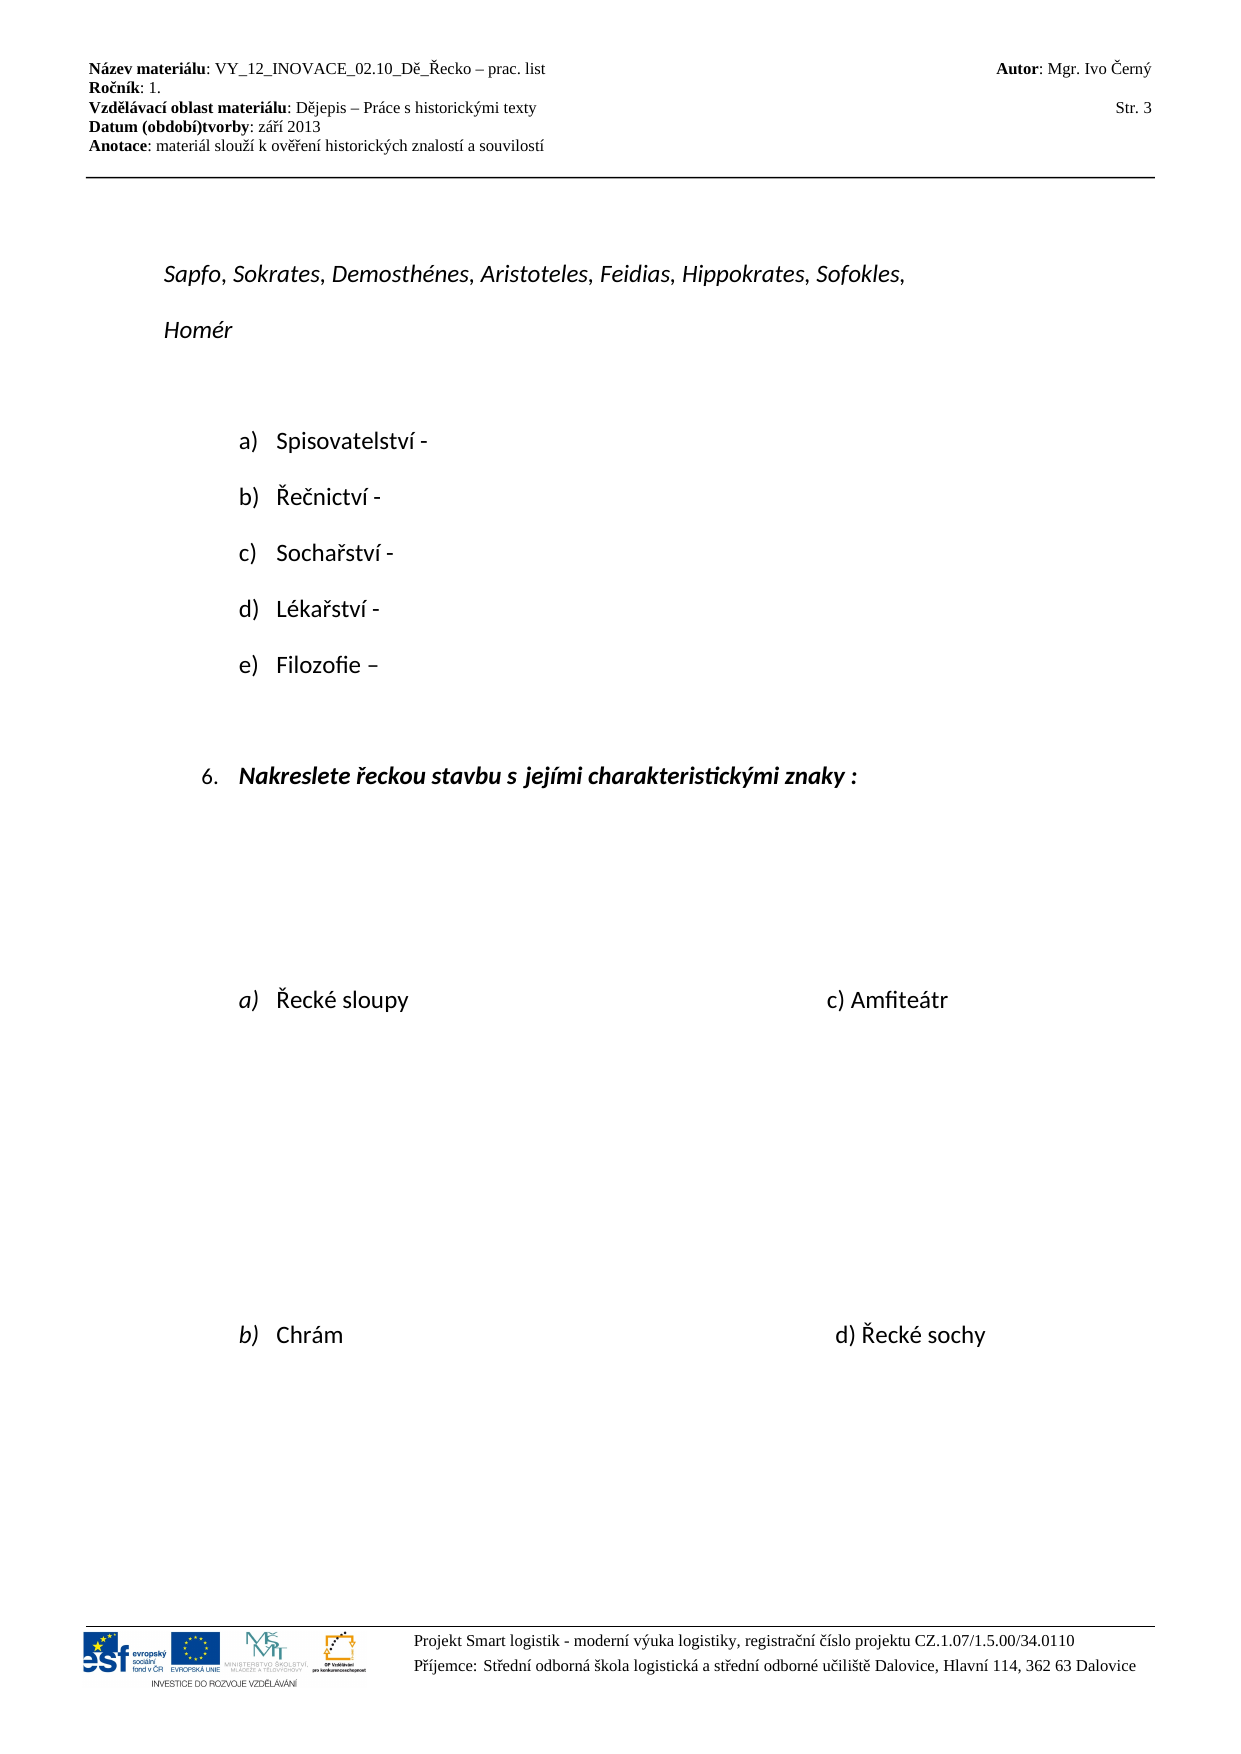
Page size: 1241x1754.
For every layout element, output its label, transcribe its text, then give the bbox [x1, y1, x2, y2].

list Lékařství - [239, 593, 1152, 623]
list Řečnictví - [239, 481, 1152, 512]
text Sapfo, Sokrates, Demosthénes, Aristoteles, Feidias, Hippokrates, Sofokles, [164, 258, 1152, 288]
list Řecké sloupy c) Amfiteátr [239, 984, 1152, 1014]
list Nakreslete řeckou stavbu s jejími charakteristickými znaky : [201, 760, 1152, 791]
list Filozofie – [239, 649, 1152, 679]
text Homér [164, 314, 1152, 344]
list Spisovatelství - [239, 425, 1152, 456]
list Sochařství - [239, 537, 1152, 568]
list Chrám d) Řecké sochy [239, 1319, 1152, 1349]
